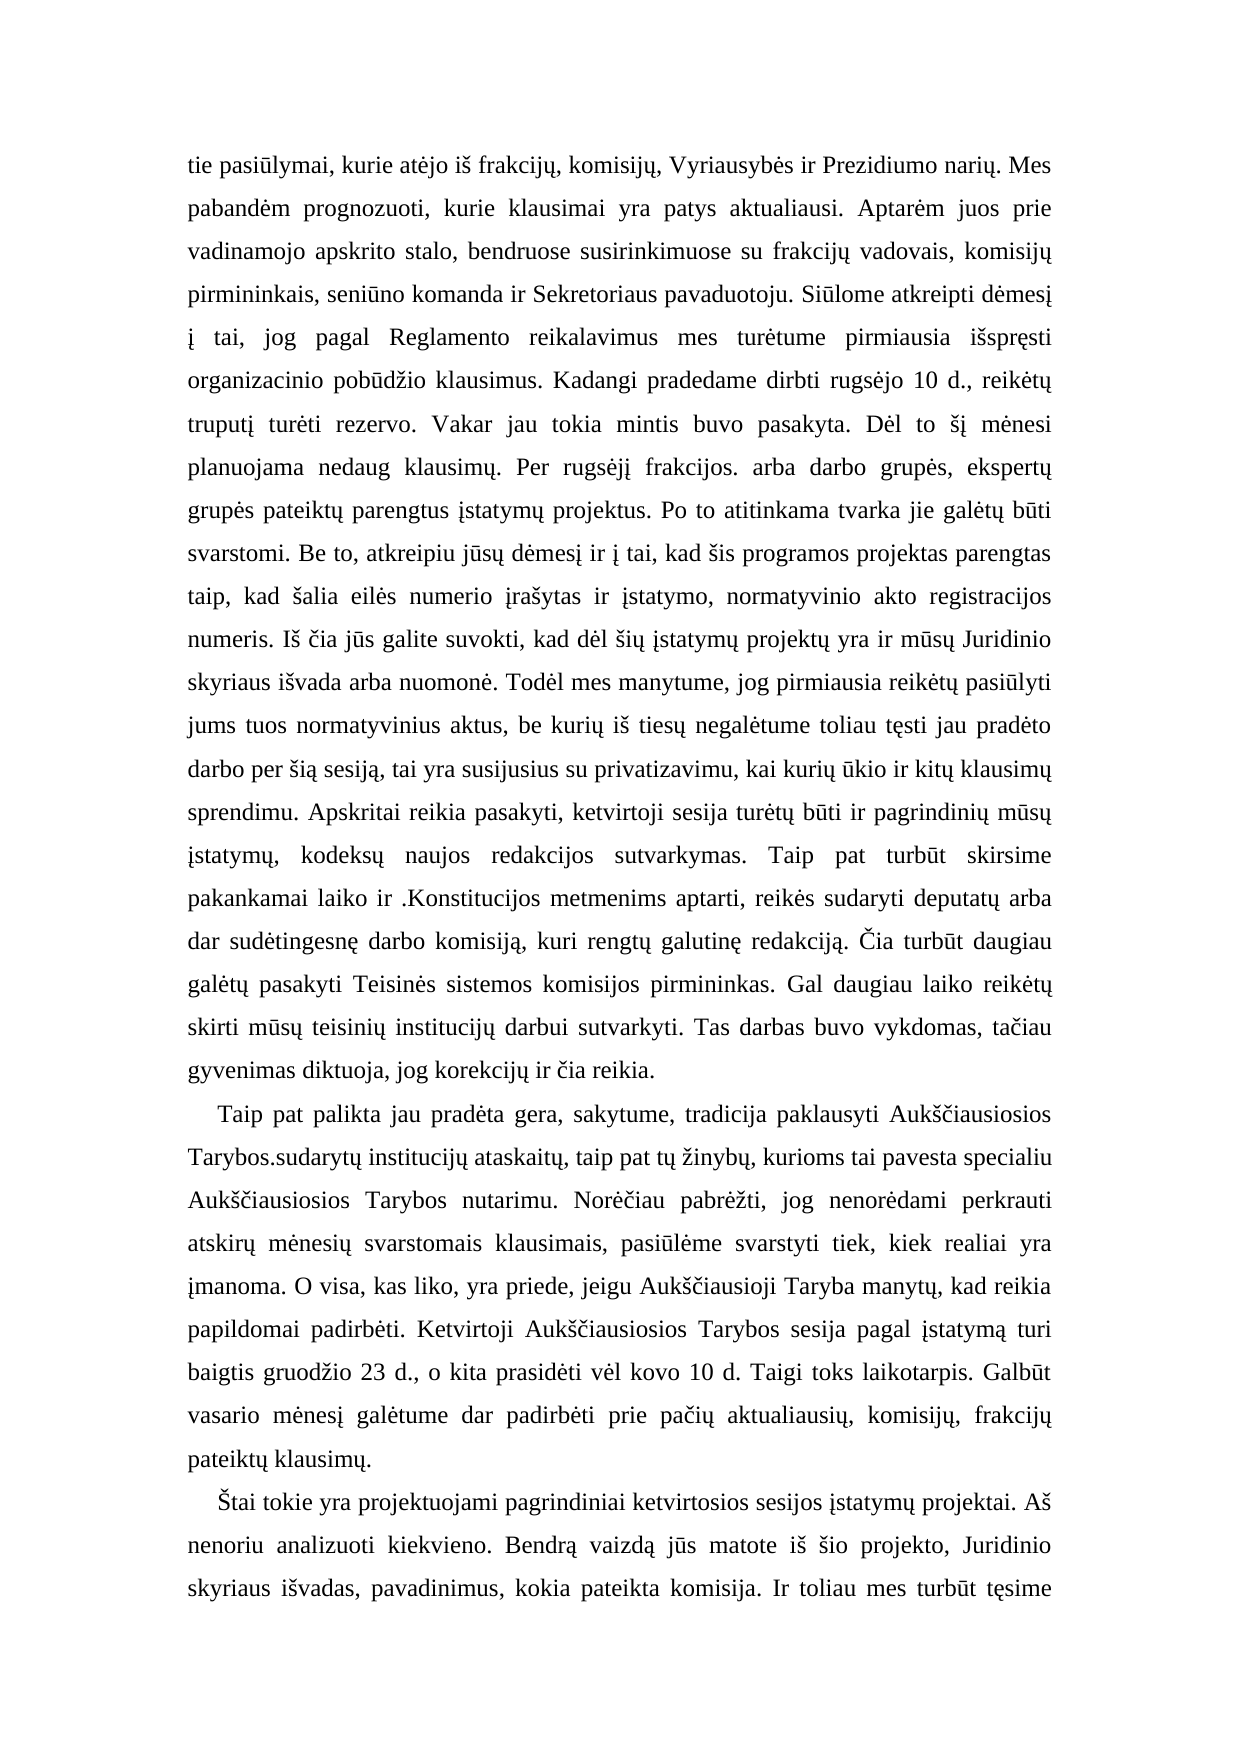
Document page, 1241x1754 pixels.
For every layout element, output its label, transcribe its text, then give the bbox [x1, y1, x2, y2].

text Taip pat palikta jau pradėta gera, sakytume, tradicija paklausyti Aukščiausiosios Tarybos.sudarytų institucijų ataskaitų, taip pat tų žinybų, kurioms tai pavesta specialiu Aukščiausiosios Tarybos nutarimu. Norėčiau pabrėžti, jog nenorėdami perkrauti atskirų mėnesių svarstomais klausimais, pasiūlėme svarstyti tiek, kiek realiai yra įmanoma. O visa, kas liko, yra priede, jeigu Aukščiausioji Taryba manytų, kad reikia papildomai padirbėti. Ketvirtoji Aukščiausiosios Tarybos sesija pagal įstatymą turi baigtis gruodžio 23 d., o kita prasidėti vėl kovo 10 d. Taigi toks laikotarpis. Galbūt vasario mėnesį galėtume dar padirbėti prie pačių aktualiausių, komisijų, frakcijų pateiktų klausimų. [187, 1099, 1053, 1472]
text Štai tokie yra projektuojami pagrindiniai ketvirtosios sesijos įstatymų projektai. Aš nenoriu analizuoti kiekvieno. Bendrą vaizdą jūs matote iš šio projekto, Juridinio skyriaus išvadas, pavadinimus, kokia pateikta komisija. Ir toliau mes turbūt tęsime [187, 1487, 1053, 1602]
text tie pasiūlymai, kurie atėjo iš frakcijų, komisijų, Vyriausybės ir Prezidiumo narių. Mes pabandėm prognozuoti, kurie klausimai yra patys aktualiausi. Aptarėm juos prie vadinamojo apskrito stalo, bendruose susirinkimuose su frakcijų vadovais, komisijų pirmininkais, seniūno komanda ir Sekretoriaus pavaduotoju. Siūlome atkreipti dėmesį į tai, jog pagal Reglamento reikalavimus mes turėtume pirmiausia išspręsti organizacinio pobūdžio klausimus. Kadangi pradedame dirbti rugsėjo 10 d., reikėtų truputį turėti rezervo. Vakar jau tokia mintis buvo pasakyta. Dėl to šį mėnesi planuojama nedaug klausimų. Per rugsėjį frakcijos. arba darbo grupės, ekspertų grupės pateiktų parengtus įstatymų projektus. Po to atitinkama tvarka jie galėtų būti svarstomi. Be to, atkreipiu jūsų dėmesį ir į tai, kad šis programos projektas parengtas taip, kad šalia eilės numerio įrašytas ir įstatymo, normatyvinio akto registracijos numeris. Iš čia jūs galite suvokti, kad dėl šių įstatymų projektų yra ir mūsų Juridinio skyriaus išvada arba nuomonė. Todėl mes manytume, jog pirmiausia reikėtų pasiūlyti jums tuos normatyvinius aktus, be kurių iš tiesų negalėtume toliau tęsti jau pradėto darbo per šią sesiją, tai yra susijusius su privatizavimu, kai kurių ūkio ir kitų klausimų sprendimu. Apskritai reikia pasakyti, ketvirtoji sesija turėtų būti ir pagrindinių mūsų įstatymų, kodeksų naujos redakcijos sutvarkymas. Taip pat turbūt skirsime pakankamai laiko ir .Konstitucijos metmenims aptarti, reikės sudaryti deputatų arba dar sudėtingesnę darbo komisiją, kuri rengtų galutinę redakciją. Čia turbūt daugiau galėtų pasakyti Teisinės sistemos komisijos pirmininkas. Gal daugiau laiko reikėtų skirti mūsų teisinių institucijų darbui sutvarkyti. Tas darbas buvo vykdomas, tačiau gyvenimas diktuoja, jog korekcijų ir čia reikia. [187, 150, 1053, 1084]
